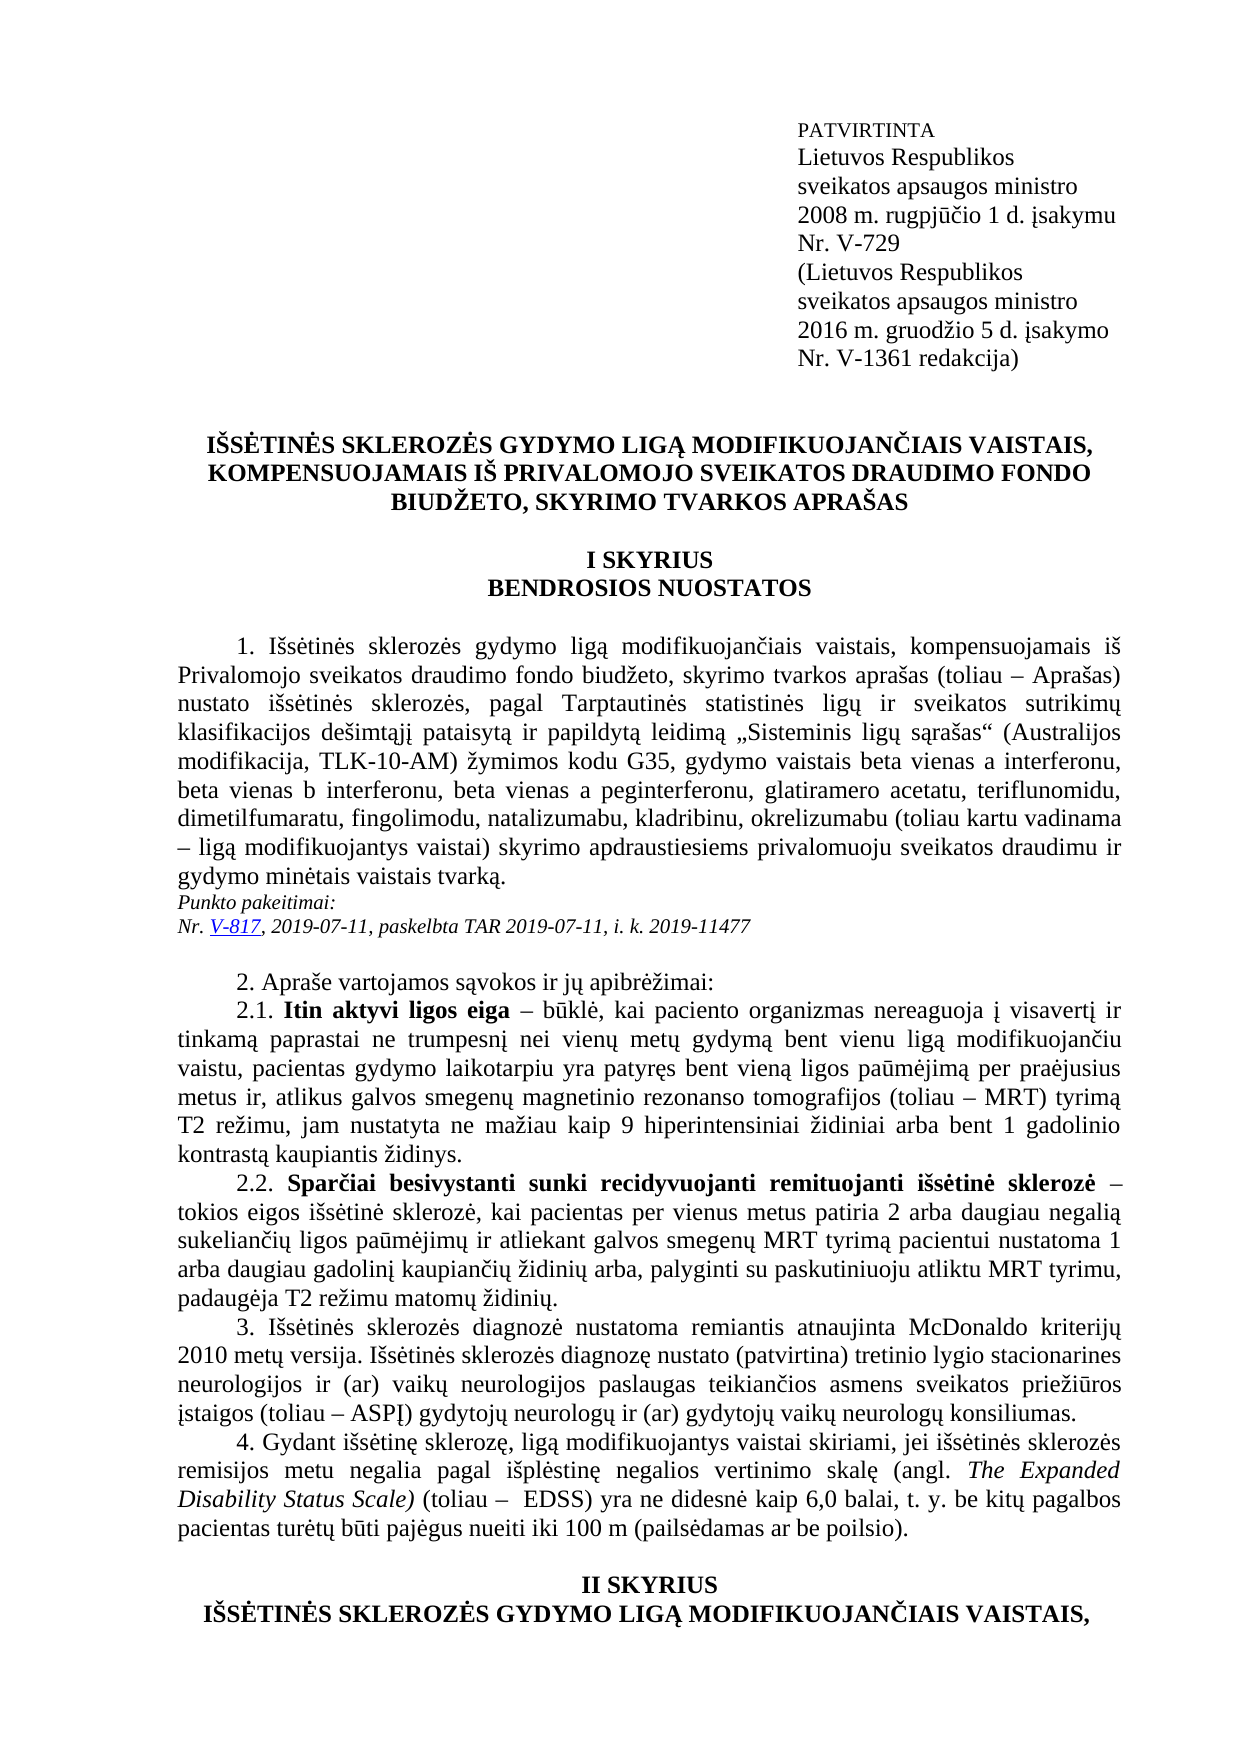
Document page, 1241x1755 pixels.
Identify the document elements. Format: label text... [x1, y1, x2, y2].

text Punkto pakeitimai: [177, 890, 1122, 914]
text BIUDŽETO, SKYRIMO TVARKOS APRAŠAS [177, 487, 1122, 516]
text Lietuvos Respublikos [797, 142, 1122, 171]
text IŠSĖTINĖS SKLEROZĖS GYDYMO LIGĄ MODIFIKUOJANČIAIS VAISTAIS, [177, 430, 1122, 458]
text 2. Apraše vartojamos sąvokos ir jų apibrėžimai: [177, 967, 1122, 995]
text 3. Išsėtinės sklerozės diagnozė nustatoma remiantis atnaujinta McDonaldo kriterijų 2010 metų versija. Išsėtinės sklerozės diagnozę nustato (patvirtina) tretinio lygio stacionarines neurologijos ir (ar) vaikų neurologijos paslaugas teikiančios asmens sveikatos priežiūros įstaigos (toliau – ASPĮ) gydytojų neurologų ir (ar) gydytojų vaikų neurologų konsiliumas. [177, 1312, 1122, 1427]
text Nr. V-817, 2019-07-11, paskelbta TAR 2019-07-11, i. k. 2019-11477 [177, 914, 1122, 938]
text 2.1. Itin aktyvi ligos eiga – būklė, kai paciento organizmas nereaguoja į visavertį ir tinkamą paprastai ne trumpesnį nei vienų metų gydymą bent vienu ligą modifikuojančiu vaistu, pacientas gydymo laikotarpiu yra patyręs bent vieną ligos paūmėjimą per praėjusius metus ir, atlikus galvos smegenų magnetinio rezonanso tomografijos (toliau – MRT) tyrimą T2 režimu, jam nustatyta ne mažiau kaip 9 hiperintensiniai židiniai arba bent 1 gadolinio kontrastą kaupiantis židinys. [177, 995, 1122, 1168]
text Nr. V-1361 redakcija) [797, 343, 1122, 372]
text IŠSĖTINĖS SKLEROZĖS GYDYMO LIGĄ MODIFIKUOJANČIAIS VAISTAIS, [177, 1599, 1122, 1628]
text 2016 m. gruodžio 5 d. įsakymo [797, 315, 1122, 343]
text 4. Gydant išsėtinę sklerozę, ligą modifikuojantys vaistai skiriami, jei išsėtinės sklerozės remisijos metu negalia pagal išplėstinę negalios vertinimo skalę (angl. The Expanded Disability Status Scale) (toliau – EDSS) yra ne didesnė kaip 6,0 balai, t. y. be kitų pagalbos pacientas turėtų būti pajėgus nueiti iki 100 m (pailsėdamas ar be poilsio). [177, 1427, 1122, 1542]
text II SKYRIUS [177, 1570, 1122, 1599]
text PATVIRTINTA [797, 118, 1122, 142]
text 1. Išsėtinės sklerozės gydymo ligą modifikuojančiais vaistais, kompensuojamais iš Privalomojo sveikatos draudimo fondo biudžeto, skyrimo tvarkos aprašas (toliau – Aprašas) nustato išsėtinės sklerozės, pagal Tarptautinės statistinės ligų ir sveikatos sutrikimų klasifikacijos dešimtąjį pataisytą ir papildytą leidimą „Sisteminis ligų sąrašas“ (Australijos modifikacija, TLK-10-AM) žymimos kodu G35, gydymo vaistais beta vienas a interferonu, beta vienas b interferonu, beta vienas a peginterferonu, glatiramero acetatu, teriflunomidu, dimetilfumaratu, fingolimodu, natalizumabu, kladribinu, okrelizumabu (toliau kartu vadinama – ligą modifikuojantys vaistai) skyrimo apdraustiesiems privalomuoju sveikatos draudimu ir gydymo minėtais vaistais tvarką. [177, 631, 1122, 890]
text BENDROSIOS NUOSTATOS [177, 573, 1122, 602]
text Nr. V-729 [797, 228, 1122, 257]
text 2.2. Sparčiai besivystanti sunki recidyvuojanti remituojanti išsėtinė sklerozė – tokios eigos išsėtinė sklerozė, kai pacientas per vienus metus patiria 2 arba daugiau negalią sukeliančių ligos paūmėjimų ir atliekant galvos smegenų MRT tyrimą pacientui nustatoma 1 arba daugiau gadolinį kaupiančių židinių arba, palyginti su paskutiniuoju atliktu MRT tyrimu, padaugėja T2 režimu matomų židinių. [177, 1168, 1122, 1312]
text KOMPENSUOJAMAIS IŠ PRIVALOMOJO SVEIKATOS DRAUDIMO FONDO [177, 458, 1122, 487]
text sveikatos apsaugos ministro [797, 286, 1122, 315]
text sveikatos apsaugos ministro [797, 171, 1122, 200]
text (Lietuvos Respublikos [797, 257, 1122, 286]
text 2008 m. rugpjūčio 1 d. įsakymu [797, 200, 1122, 228]
text I skyrius [177, 545, 1122, 573]
